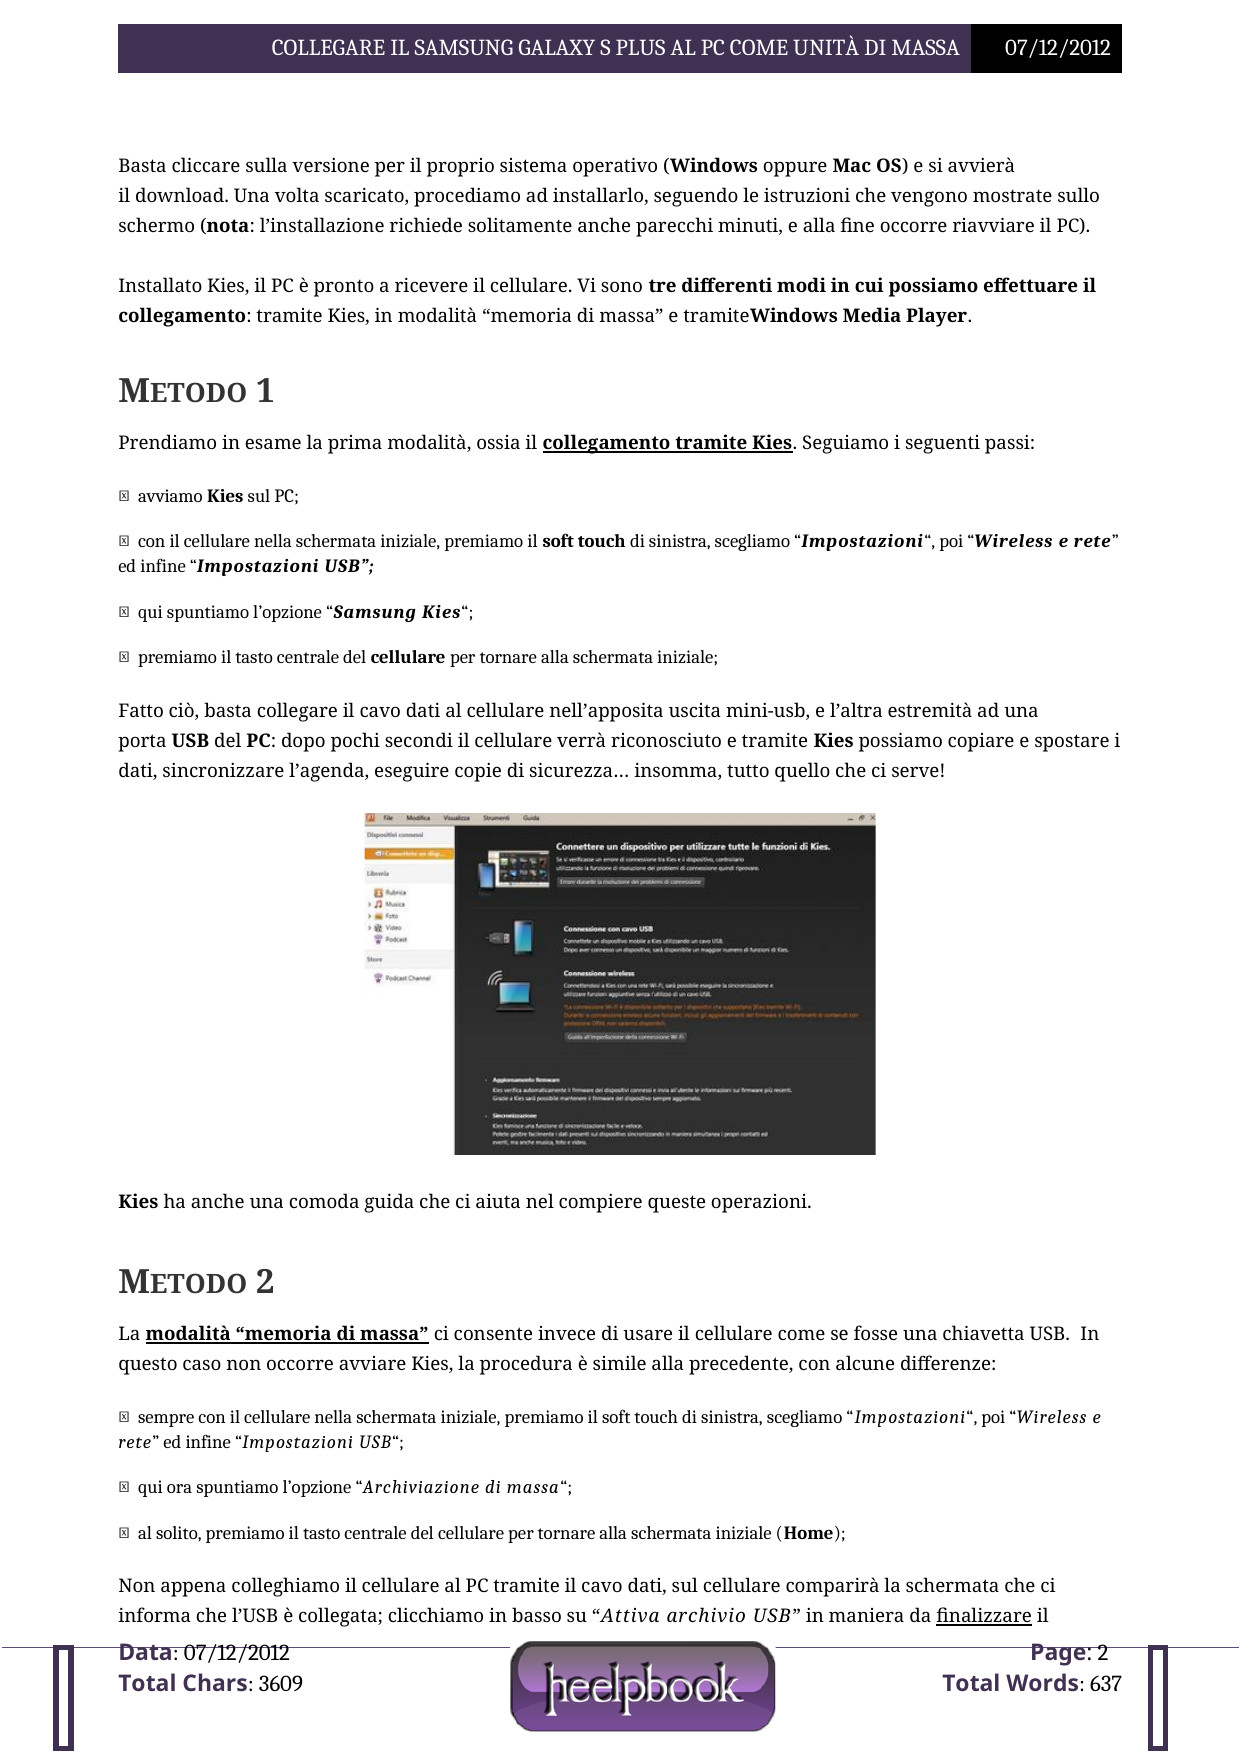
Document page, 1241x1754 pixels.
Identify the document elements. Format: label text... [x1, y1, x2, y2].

text  premiamo il tasto centrale del cellulare per tornare alla schermata iniziale; [118, 647, 1122, 668]
text  qui ora spuntiamo l’opzione “Archiviazione di massa“; [118, 1477, 1122, 1498]
text Prendiamo in esame la prima modalità, ossia il collegamento tramite Kies. Seguiamo i seguenti passi: [118, 425, 1122, 455]
text Non appena colleghiamo il cellulare al PC tramite il cavo dati, sul cellulare comparirà la schermata che ci informa che l’USB è collegata; clicchiamo in basso su “Attiva archivio USB” in maniera da finalizzare il [118, 1568, 1122, 1628]
text Installato Kies, il PC è pronto a ricevere il cellulare. Vi sono tre differenti modi in cui possiamo effettuare il collegamento: tramite Kies, in modalità “memoria di massa” e tramiteWindows Media Player. [118, 268, 1122, 328]
text Basta cliccare sulla versione per il proprio sistema operativo (Windows oppure Mac OS) e si avvierà il download. Una volta scaricato, procediamo ad installarlo, seguendo le istruzioni che vengono mostrate sullo schermo (nota: l’installazione richiede solitamente anche parecchi minuti, e alla fine occorre riavviare il PC). [118, 148, 1122, 238]
text  con il cellulare nella schermata iniziale, premiamo il soft touch di sinistra, scegliamo “Impostazioni“, poi “Wireless e rete” ed infine “Impostazioni USB”; [118, 531, 1122, 577]
text  al solito, premiamo il tasto centrale del cellulare per tornare alla schermata iniziale (Home); [118, 1522, 1122, 1544]
text Kies ha anche una comoda guida che ci aiuta nel compiere queste operazioni. [118, 1184, 1122, 1214]
text  avviamo Kies sul PC; [118, 485, 1122, 507]
text  qui spuntiamo l’opzione “Samsung Kies“; [118, 601, 1122, 623]
text  sempre con il cellulare nella schermata iniziale, premiamo il soft touch di sinistra, scegliamo “Impostazioni“, poi “Wireless e rete” ed infine “Impostazioni USB“; [118, 1406, 1122, 1453]
subtitle Metodo 1 [118, 367, 1122, 413]
subtitle Metodo 2 [118, 1258, 1122, 1303]
text Fatto ciò, basta collegare il cavo dati al cellulare nell’apposita uscita mini-usb, e l’altra estremità ad una porta USB del PC: dopo pochi secondi il cellulare verrà riconosciuto e tramite Kies possiamo copiare e spostare i dati, sincronizzare l’agenda, eseguire copie di sicurezza… insomma, tutto quello che ci serve! [118, 693, 1122, 783]
text La modalità “memoria di massa” ci consente invece di usare il cellulare come se fosse una chiavetta USB. In questo caso non occorre avviare Kies, la procedura è simile alla precedente, con alcune differenze: [118, 1316, 1122, 1376]
